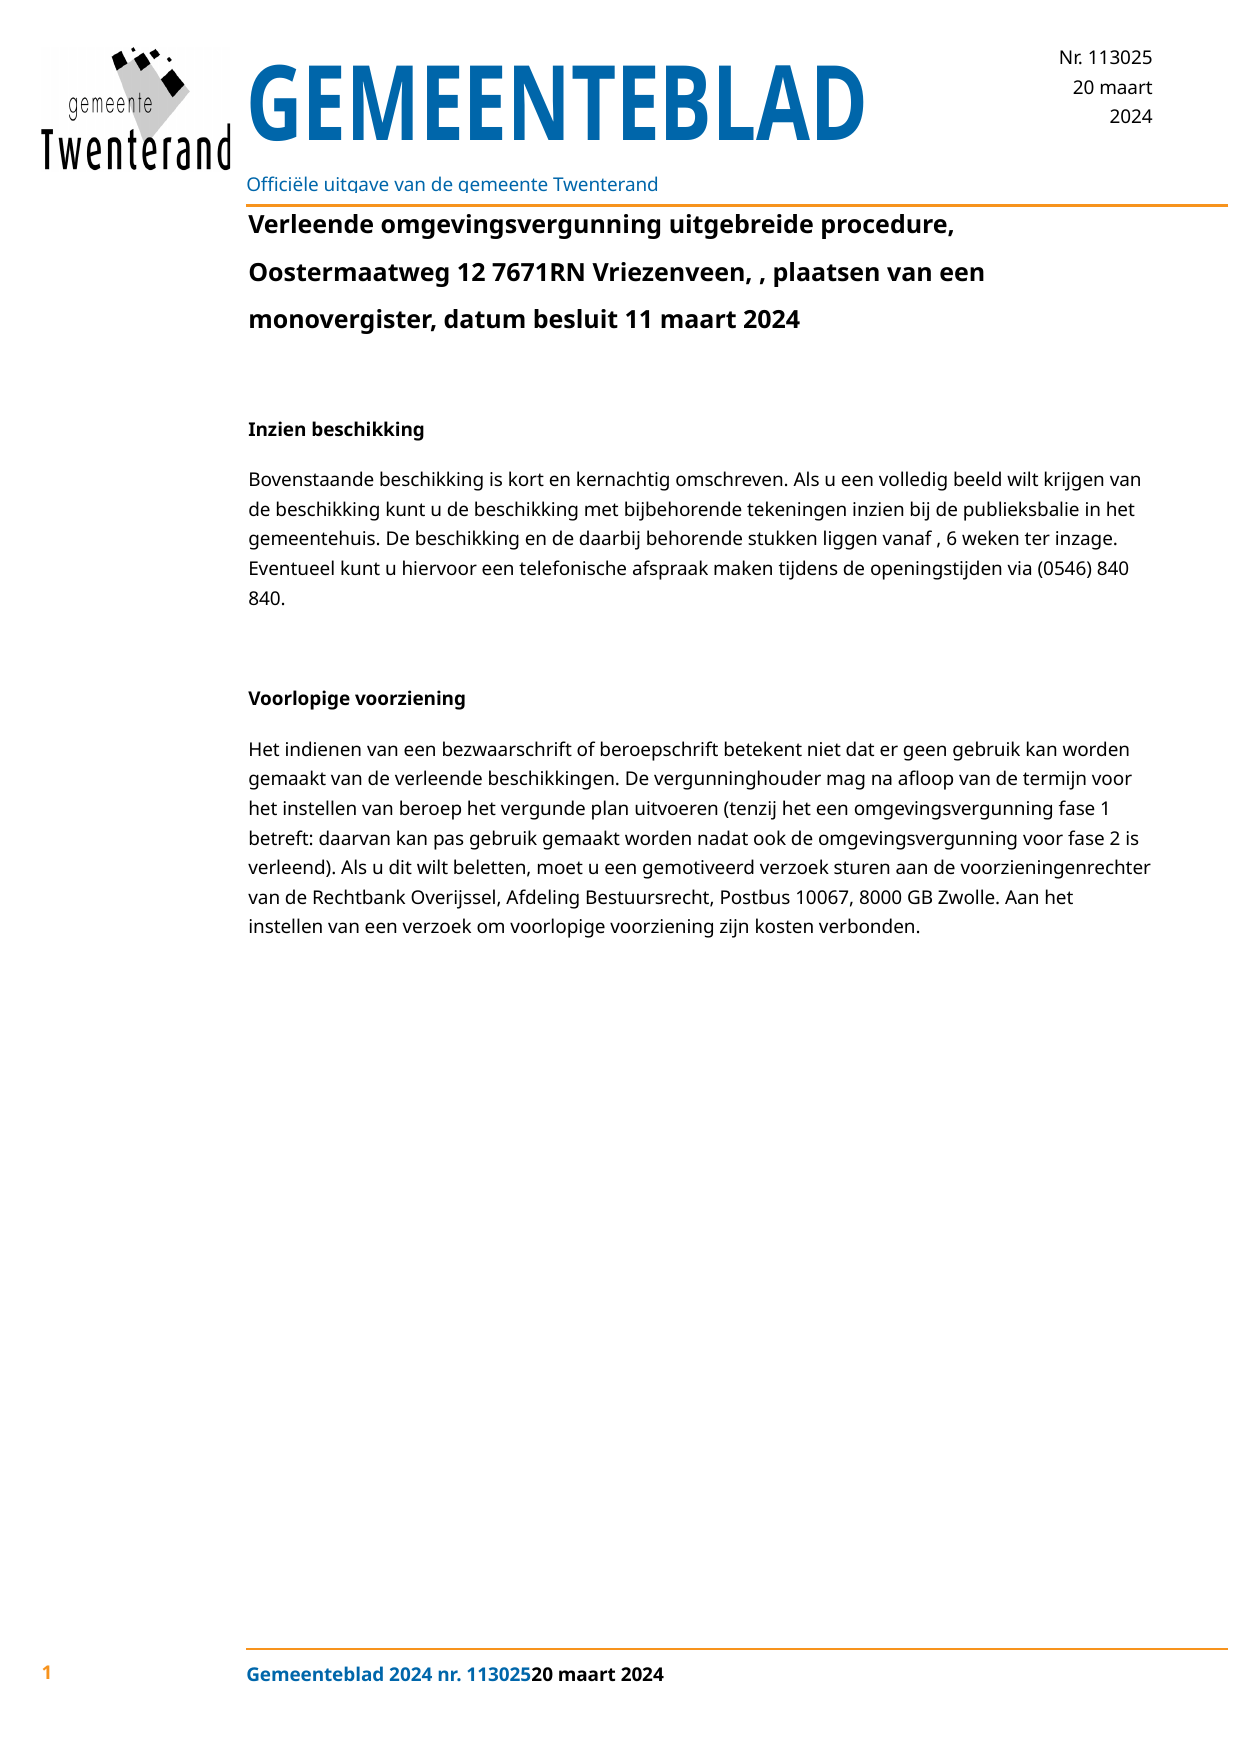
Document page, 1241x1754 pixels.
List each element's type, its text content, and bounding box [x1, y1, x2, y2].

text Inzien beschikking [248, 416, 1152, 442]
text Voorlopige voorziening [248, 686, 1152, 711]
text Verleende omgevingsvergunning uitgebreide procedure, Oostermaatweg 12 7671RN Vriezenveen, , plaatsen van een monovergister, datum besluit 11 maart 2024 [248, 207, 1152, 336]
text Bovenstaande beschikking is kort en kernachtig omschreven. Als u een volledig beeld wilt krijgen van de beschikking kunt u de beschikking met bijbehorende tekeningen inzien bij de publieksbalie in het gemeentehuis. De beschikking en de daarbij behorende stukken liggen vanaf , 6 weken ter inzage. Eventueel kunt u hiervoor een telefonische afspraak maken tijdens de openingstijden via (0546) 840 840. [248, 466, 1152, 610]
picture [41, 47, 231, 172]
text Het indienen van een bezwaarschrift of beroepschrift betekent niet dat er geen gebruik kan worden gemaakt van de verleende beschikkingen. De vergunninghouder mag na afloop van de termijn voor het instellen van beroep het vergunde plan uitvoeren (tenzij het een omgevingsvergunning fase 1 betreft: daarvan kan pas gebruik gemaakt worden nadat ook de omgevingsvergunning voor fase 2 is verleend). Als u dit wilt beletten, moet u een gemotiveerd verzoek sturen aan de voorzieningenrechter van de Rechtbank Overijssel, Afdeling Bestuursrecht, Postbus 10067, 8000 GB Zwolle. Aan het instellen van een verzoek om voorlopige voorziening zijn kosten verbonden. [248, 736, 1152, 939]
